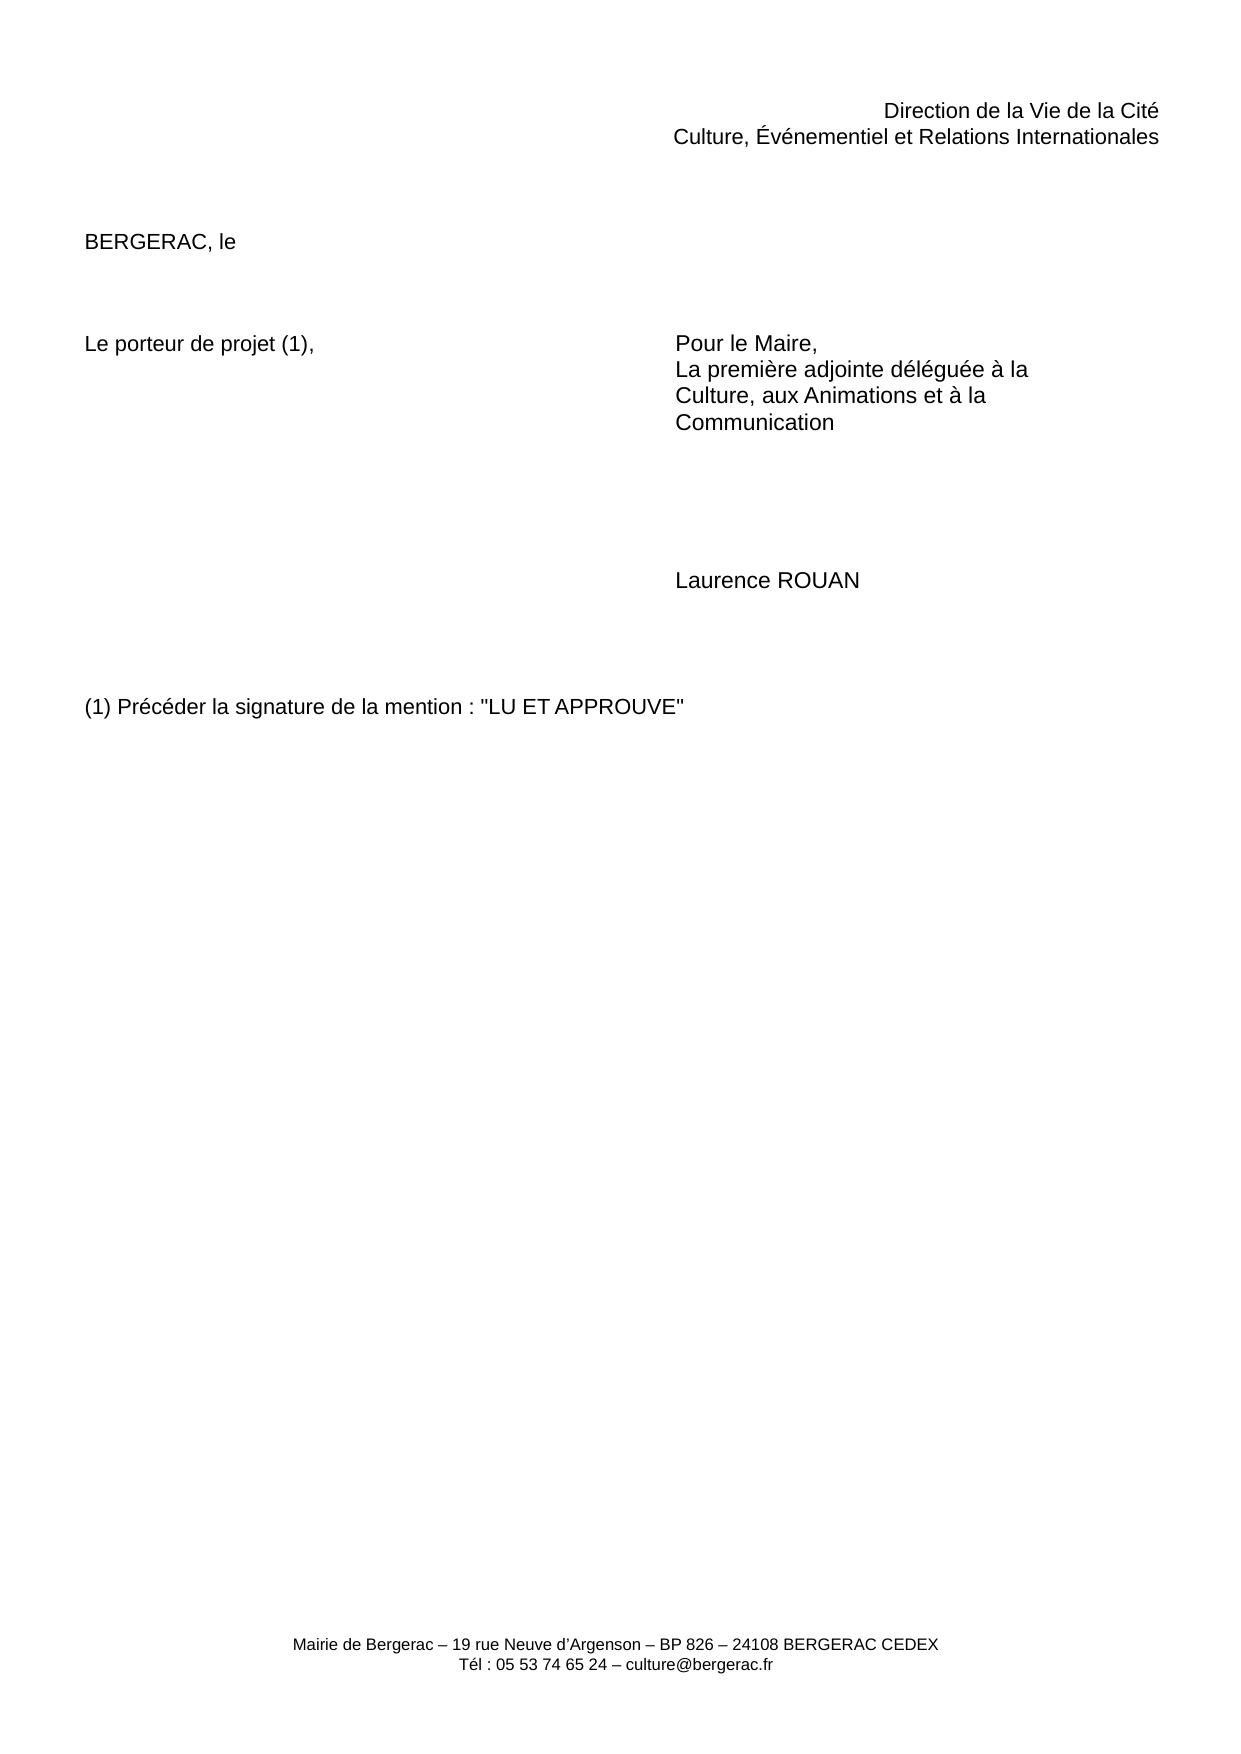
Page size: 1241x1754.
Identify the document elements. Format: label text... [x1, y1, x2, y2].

text BERGERAC, le [84, 229, 1159, 254]
text (1) Précéder la signature de la mention : "LU ET APPROUVE" [84, 694, 1159, 719]
text Laurence ROUAN [84, 567, 1159, 593]
text La première adjointe déléguée à la Culture, aux Animations et à la Communication [84, 356, 1159, 435]
text Le porteur de projet (1), Pour le Maire, [84, 329, 1159, 356]
